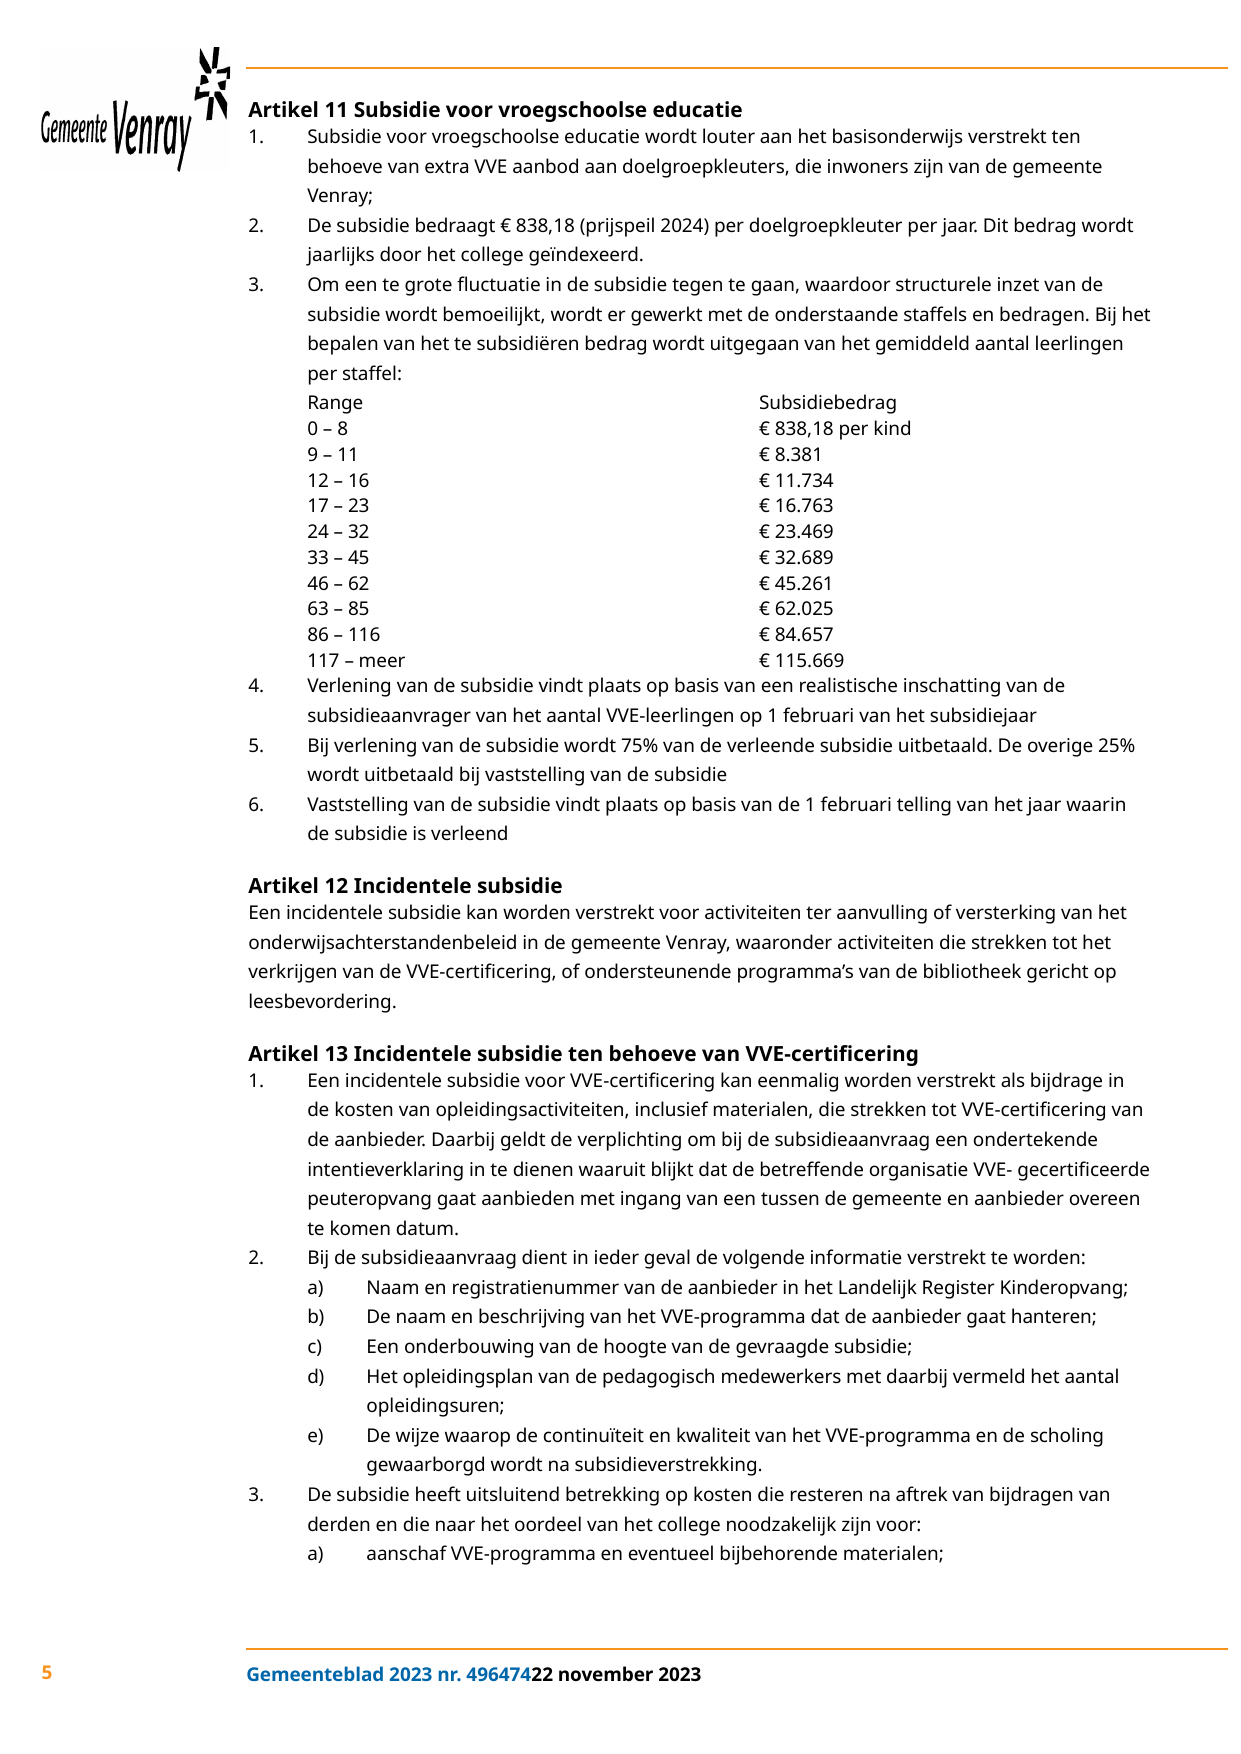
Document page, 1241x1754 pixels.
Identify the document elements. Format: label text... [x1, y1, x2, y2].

list De naam en beschrijving van het VVE-programma dat de aanbieder gaat hanteren; [307, 1304, 1152, 1329]
table_cell 9 – 11 [307, 441, 759, 467]
text Artikel 11 Subsidie voor vroegschoolse educatie [248, 95, 1152, 123]
table_cell € 84.657 [759, 621, 1211, 647]
list Een incidentele subsidie voor VVE-certificering kan eenmalig worden verstrekt als bijdrage in de kosten van opleidingsactiviteiten, inclusief materialen, die strekken tot VVE-certificering van de aanbieder. Daarbij geldt de verplichting om bij de subsidieaanvraag een ondertekende intentieverklaring in te dienen waaruit blijkt dat de betreffende organisatie VVE- gecertificeerde peuteropvang gaat aanbieden met ingang van een tussen de gemeente en aanbieder overeen te komen datum. [248, 1067, 1152, 1241]
table_header Range [307, 390, 759, 415]
table_cell 17 – 23 [307, 493, 759, 518]
text Een incidentele subsidie kan worden verstrekt voor activiteiten ter aanvulling of versterking van het onderwijsachterstandenbeleid in de gemeente Venray, waaronder activiteiten die strekken tot het verkrijgen van de VVE-certificering, of ondersteunende programma’s van de bibliotheek gericht op leesbevordering. [248, 899, 1152, 1014]
table_header Subsidiebedrag [759, 390, 1211, 415]
table_cell € 45.261 [759, 570, 1211, 595]
table_cell € 16.763 [759, 493, 1211, 518]
list Een onderbouwing van de hoogte van de gevraagde subsidie; [307, 1333, 1152, 1359]
list Subsidie voor vroegschoolse educatie wordt louter aan het basisonderwijs verstrekt ten behoeve van extra VVE aanbod aan doelgroepkleuters, die inwoners zijn van de gemeente Venray; [248, 123, 1152, 208]
table_cell 63 – 85 [307, 595, 759, 621]
table_cell € 115.669 [759, 647, 1211, 673]
table_cell 117 – meer [307, 647, 759, 673]
list Bij verlening van de subsidie wordt 75% van de verleende subsidie uitbetaald. De overige 25% wordt uitbetaald bij vaststelling van de subsidie [248, 732, 1152, 787]
table_cell € 23.469 [759, 518, 1211, 544]
table_cell 33 – 45 [307, 544, 759, 570]
list Bij de subsidieaanvraag dient in ieder geval de volgende informatie verstrekt te worden: [248, 1244, 1152, 1270]
list Om een te grote fluctuatie in de subsidie tegen te gaan, waardoor structurele inzet van de subsidie wordt bemoeilijkt, wordt er gewerkt met de onderstaande staffels en bedragen. Bij het bepalen van het te subsidiëren bedrag wordt uitgegaan van het gemiddeld aantal leerlingen per staffel: [248, 271, 1152, 386]
table_cell € 32.689 [759, 544, 1211, 570]
list De subsidie heeft uitsluitend betrekking op kosten die resteren na aftrek van bijdragen van derden en die naar het oordeel van het college noodzakelijk zijn voor: [248, 1481, 1152, 1537]
table_cell € 8.381 [759, 441, 1211, 467]
table_cell 12 – 16 [307, 467, 759, 492]
picture [41, 47, 231, 172]
table_cell 24 – 32 [307, 518, 759, 544]
list Vaststelling van de subsidie vindt plaats op basis van de 1 februari telling van het jaar waarin de subsidie is verleend [248, 791, 1152, 846]
list Het opleidingsplan van de pedagogisch medewerkers met daarbij vermeld het aantal opleidingsuren; [307, 1363, 1152, 1418]
list Naam en registratienummer van de aanbieder in het Landelijk Register Kinderopvang; [307, 1274, 1152, 1300]
table_cell 0 – 8 [307, 415, 759, 441]
table_cell € 11.734 [759, 467, 1211, 492]
table_cell 86 – 116 [307, 621, 759, 647]
list De wijze waarop de continuïteit en kwaliteit van het VVE-programma en de scholing gewaarborgd wordt na subsidieverstrekking. [307, 1422, 1152, 1477]
table_cell 46 – 62 [307, 570, 759, 595]
table_cell € 838,18 per kind [759, 415, 1211, 441]
table_cell € 62.025 [759, 595, 1211, 621]
text Artikel 12 Incidentele subsidie [248, 871, 1152, 899]
list aanschaf VVE-programma en eventueel bijbehorende materialen; [307, 1540, 1152, 1566]
list Verlening van de subsidie vindt plaats op basis van een realistische inschatting van de subsidieaanvrager van het aantal VVE-leerlingen op 1 februari van het subsidiejaar [248, 673, 1152, 728]
list De subsidie bedraagt € 838,18 (prijspeil 2024) per doelgroepkleuter per jaar. Dit bedrag wordt jaarlijks door het college geïndexeerd. [248, 212, 1152, 267]
text Artikel 13 Incidentele subsidie ten behoeve van VVE-certificering [248, 1039, 1152, 1067]
